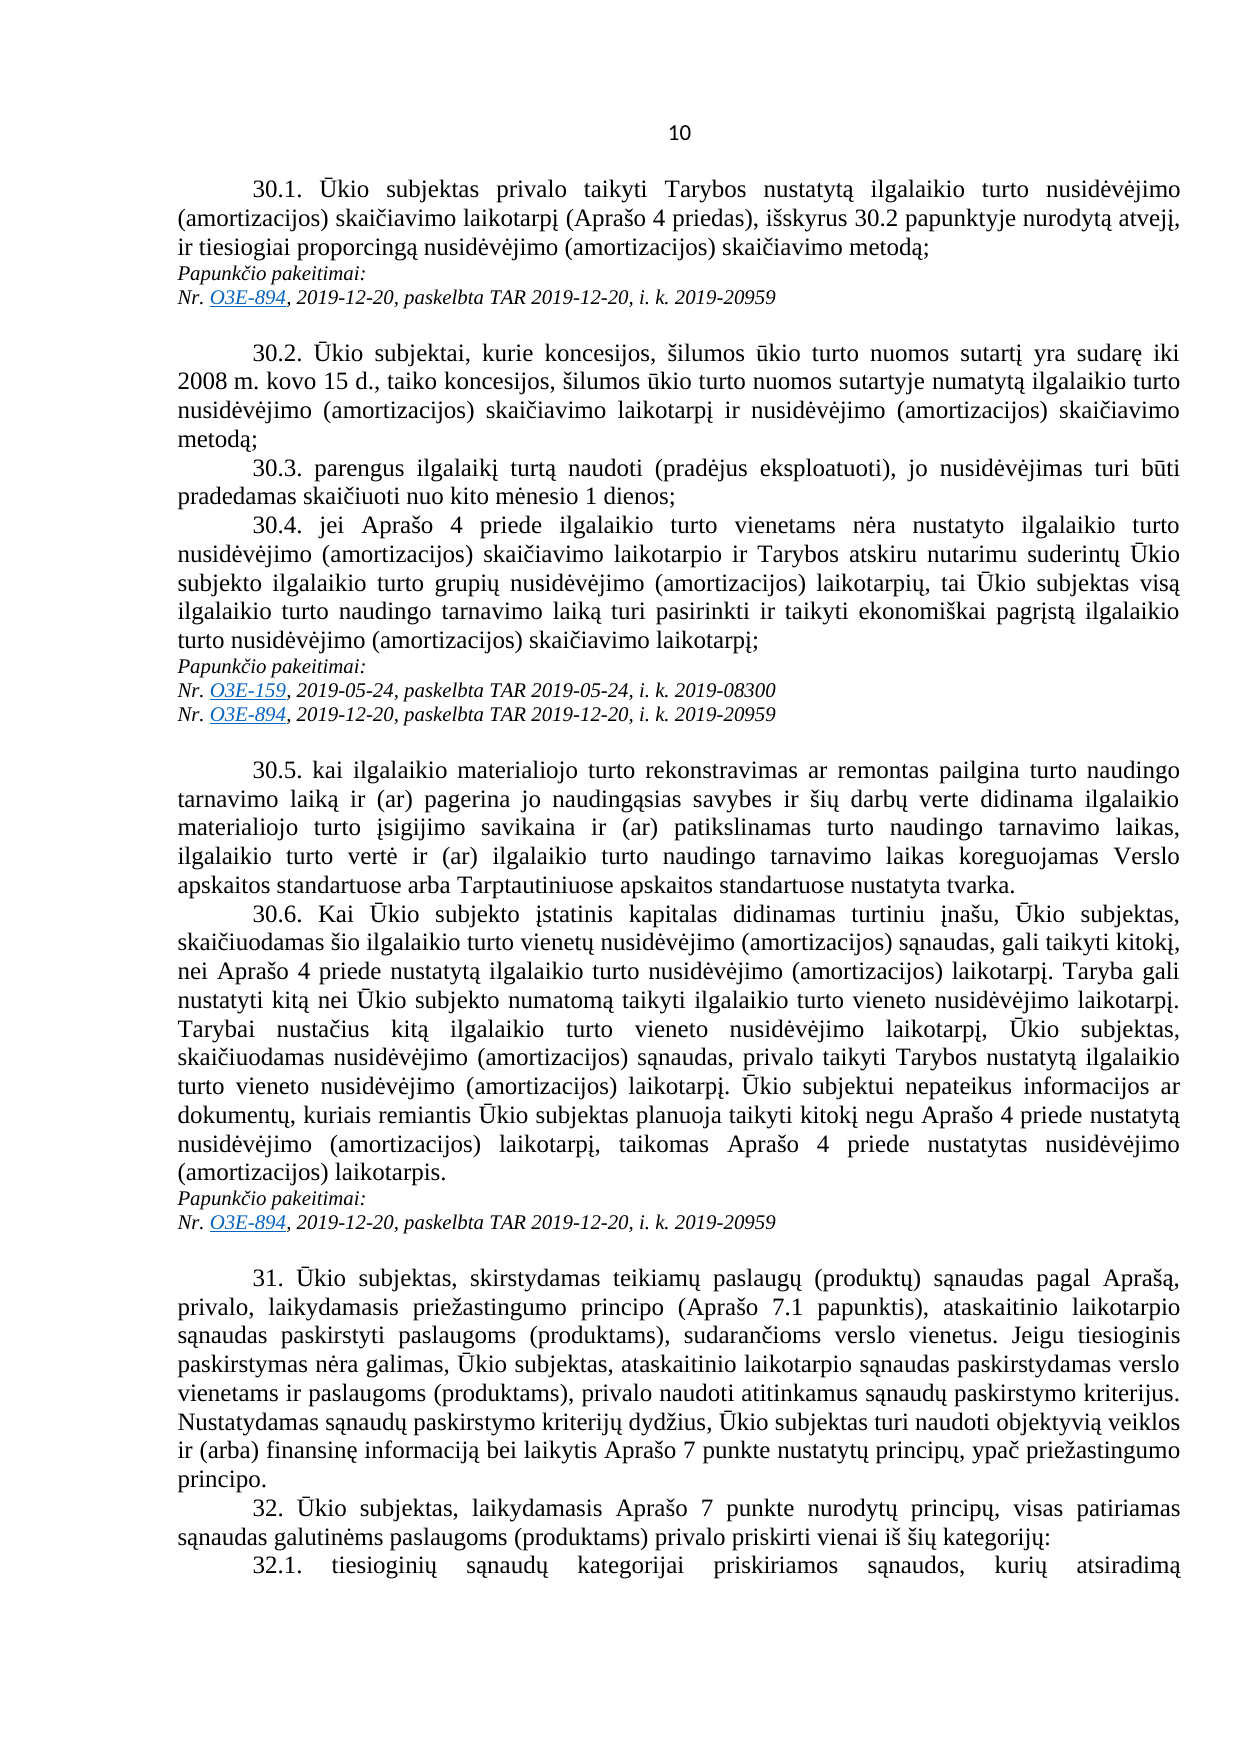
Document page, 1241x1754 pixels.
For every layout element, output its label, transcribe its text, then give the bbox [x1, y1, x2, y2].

text 32. Ūkio subjektas, laikydamasis Aprašo 7 punkte nurodytų principų, visas patiriamas sąnaudas galutinėms paslaugoms (produktams) privalo priskirti vienai iš šių kategorijų: [177, 1493, 1181, 1551]
text Nr. O3E-894, 2019-12-20, paskelbta TAR 2019-12-20, i. k. 2019-20959 [177, 1210, 1181, 1234]
text 30.2. Ūkio subjektai, kurie koncesijos, šilumos ūkio turto nuomos sutartį yra sudarę iki 2008 m. kovo 15 d., taiko koncesijos, šilumos ūkio turto nuomos sutartyje numatytą ilgalaikio turto nusidėvėjimo (amortizacijos) skaičiavimo laikotarpį ir nusidėvėjimo (amortizacijos) skaičiavimo metodą; [177, 338, 1181, 453]
text 32.1. tiesioginių sąnaudų kategorijai priskiriamos sąnaudos, kurių atsiradimą [177, 1551, 1181, 1579]
text Nr. O3E-894, 2019-12-20, paskelbta TAR 2019-12-20, i. k. 2019-20959 [177, 285, 1181, 309]
text 30.5. kai ilgalaikio materialiojo turto rekonstravimas ar remontas pailgina turto naudingo tarnavimo laiką ir (ar) pagerina jo naudingąsias savybes ir šių darbų verte didinama ilgalaikio materialiojo turto įsigijimo savikaina ir (ar) patikslinamas turto naudingo tarnavimo laikas, ilgalaikio turto vertė ir (ar) ilgalaikio turto naudingo tarnavimo laikas koreguojamas Verslo apskaitos standartuose arba Tarptautiniuose apskaitos standartuose nustatyta tvarka. [177, 755, 1181, 899]
text Papunkčio pakeitimai: [177, 654, 1181, 678]
text Nr. O3E-894, 2019-12-20, paskelbta TAR 2019-12-20, i. k. 2019-20959 [177, 702, 1181, 726]
text 31. Ūkio subjektas, skirstydamas teikiamų paslaugų (produktų) sąnaudas pagal Aprašą, privalo, laikydamasis priežastingumo principo (Aprašo 7.1 papunktis), ataskaitinio laikotarpio sąnaudas paskirstyti paslaugoms (produktams), sudarančioms verslo vienetus. Jeigu tiesioginis paskirstymas nėra galimas, Ūkio subjektas, ataskaitinio laikotarpio sąnaudas paskirstydamas verslo vienetams ir paslaugoms (produktams), privalo naudoti atitinkamus sąnaudų paskirstymo kriterijus. Nustatydamas sąnaudų paskirstymo kriterijų dydžius, Ūkio subjektas turi naudoti objektyvią veiklos ir (arba) finansinę informaciją bei laikytis Aprašo 7 punkte nustatytų principų, ypač priežastingumo principo. [177, 1263, 1181, 1493]
text Nr. O3E-159, 2019-05-24, paskelbta TAR 2019-05-24, i. k. 2019-08300 [177, 678, 1181, 702]
text Papunkčio pakeitimai: [177, 1186, 1181, 1210]
text 30.3. parengus ilgalaikį turtą naudoti (pradėjus eksploatuoti), jo nusidėvėjimas turi būti pradedamas skaičiuoti nuo kito mėnesio 1 dienos; [177, 453, 1181, 510]
text Papunkčio pakeitimai: [177, 261, 1181, 285]
text 30.1. Ūkio subjektas privalo taikyti Tarybos nustatytą ilgalaikio turto nusidėvėjimo (amortizacijos) skaičiavimo laikotarpį (Aprašo 4 priedas), išskyrus 30.2 papunktyje nurodytą atvejį, ir tiesiogiai proporcingą nusidėvėjimo (amortizacijos) skaičiavimo metodą; [177, 174, 1181, 261]
text 30.6. Kai Ūkio subjekto įstatinis kapitalas didinamas turtiniu įnašu, Ūkio subjektas, skaičiuodamas šio ilgalaikio turto vienetų nusidėvėjimo (amortizacijos) sąnaudas, gali taikyti kitokį, nei Aprašo 4 priede nustatytą ilgalaikio turto nusidėvėjimo (amortizacijos) laikotarpį. Taryba gali nustatyti kitą nei Ūkio subjekto numatomą taikyti ilgalaikio turto vieneto nusidėvėjimo laikotarpį. Tarybai nustačius kitą ilgalaikio turto vieneto nusidėvėjimo laikotarpį, Ūkio subjektas, skaičiuodamas nusidėvėjimo (amortizacijos) sąnaudas, privalo taikyti Tarybos nustatytą ilgalaikio turto vieneto nusidėvėjimo (amortizacijos) laikotarpį. Ūkio subjektui nepateikus informacijos ar dokumentų, kuriais remiantis Ūkio subjektas planuoja taikyti kitokį negu Aprašo 4 priede nustatytą nusidėvėjimo (amortizacijos) laikotarpį, taikomas Aprašo 4 priede nustatytas nusidėvėjimo (amortizacijos) laikotarpis. [177, 899, 1181, 1186]
text 30.4. jei Aprašo 4 priede ilgalaikio turto vienetams nėra nustatyto ilgalaikio turto nusidėvėjimo (amortizacijos) skaičiavimo laikotarpio ir Tarybos atskiru nutarimu suderintų Ūkio subjekto ilgalaikio turto grupių nusidėvėjimo (amortizacijos) laikotarpių, tai Ūkio subjektas visą ilgalaikio turto naudingo tarnavimo laiką turi pasirinkti ir taikyti ekonomiškai pagrįstą ilgalaikio turto nusidėvėjimo (amortizacijos) skaičiavimo laikotarpį; [177, 510, 1181, 654]
